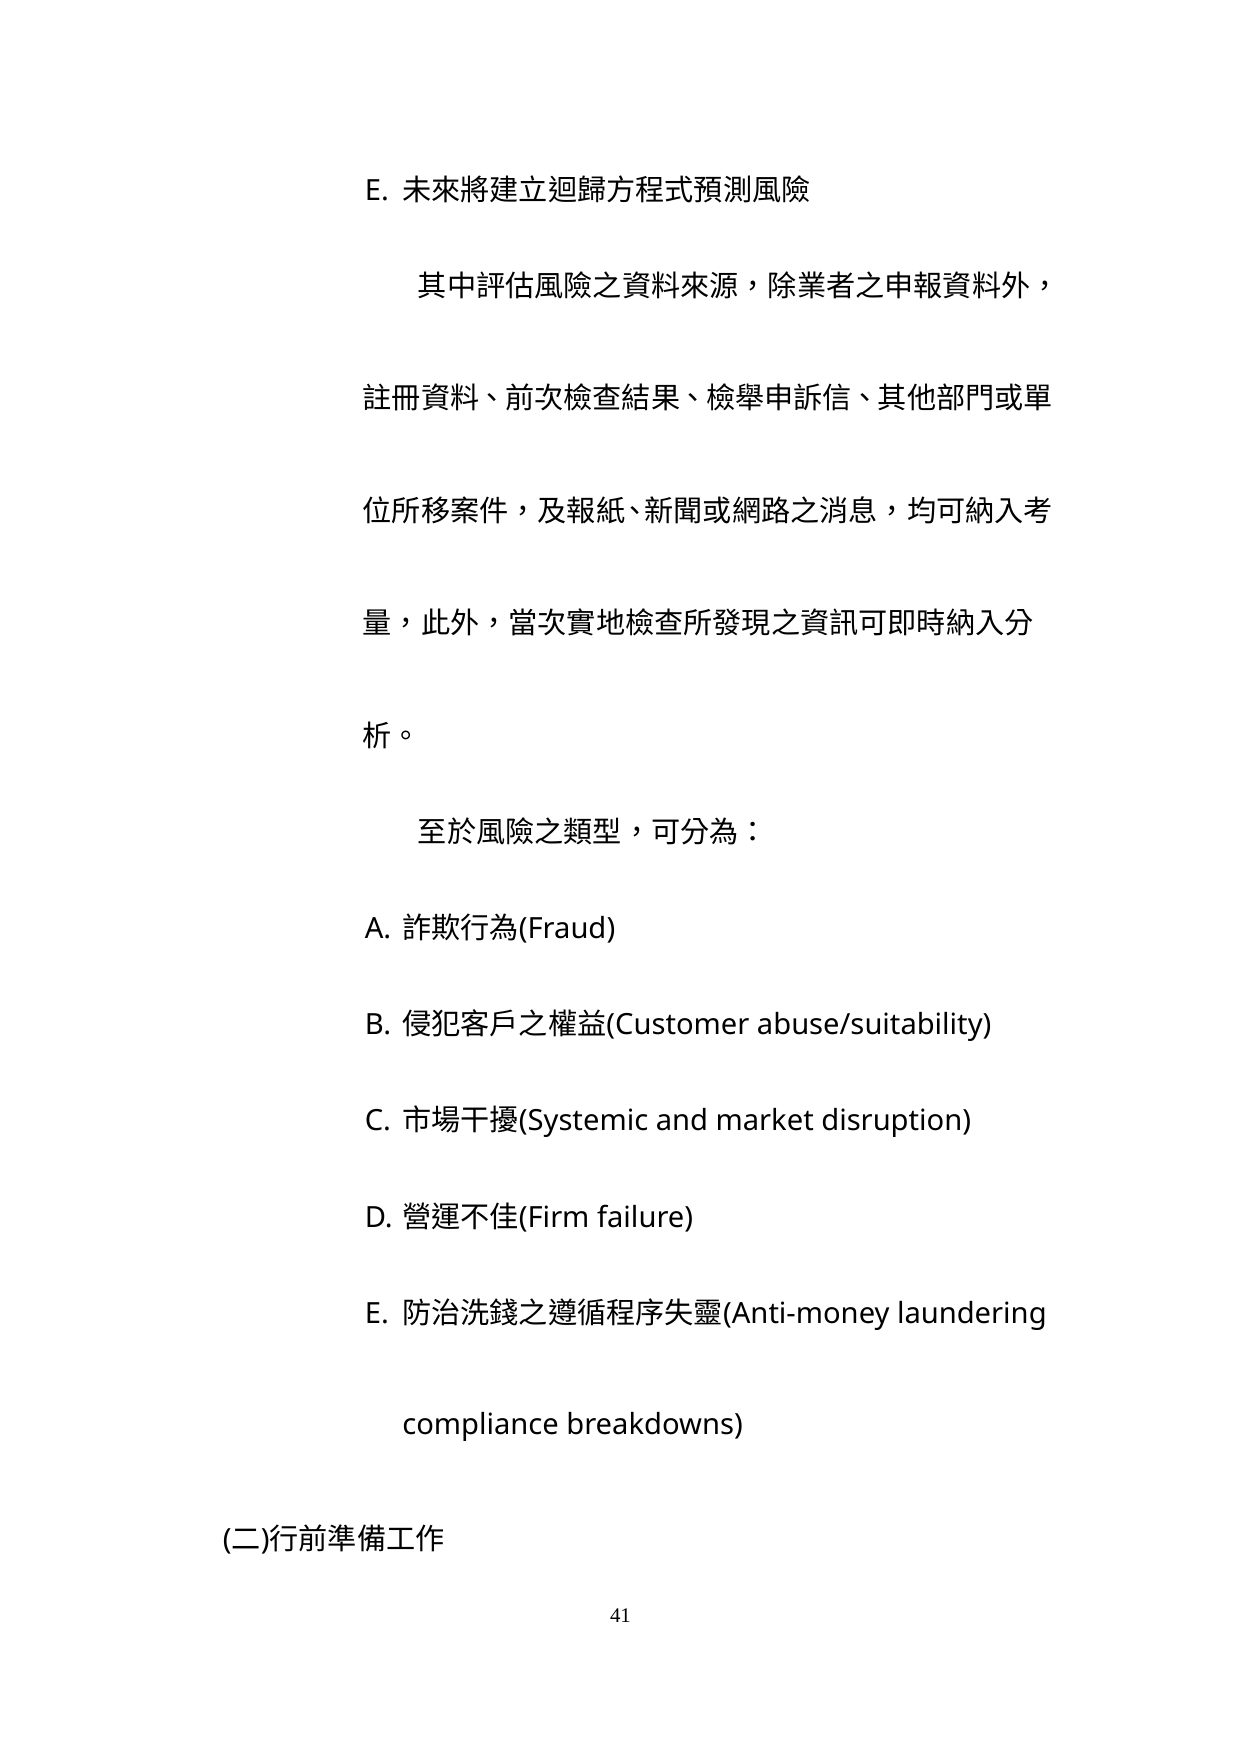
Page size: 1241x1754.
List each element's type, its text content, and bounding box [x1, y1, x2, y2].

list 詐欺行為(Fraud) [364, 888, 1053, 963]
list 侵犯客戶之權益(Customer abuse/suitability) [364, 984, 1053, 1059]
text (二)行前準備工作 [223, 1499, 1053, 1574]
list 市場干擾(Systemic and market disruption) [364, 1081, 1053, 1156]
text 其中評估風險之資料來源，除業者之申報資料外，註冊資料、前次檢查結果、檢舉申訴信、其他部門或單位所移案件，及報紙、新聞或網路之消息，均可納入考量，此外，當次實地檢查所發現之資訊可即時納入分析。 [362, 246, 1053, 771]
text 至於風險之類型，可分為： [362, 792, 1053, 867]
list 未來將建立迴歸方程式預測風險 [364, 150, 1053, 225]
list 營運不佳(Firm failure) [364, 1177, 1053, 1252]
list 防治洗錢之遵循程序失靈(Anti-money laundering compliance breakdowns) [364, 1273, 1053, 1461]
